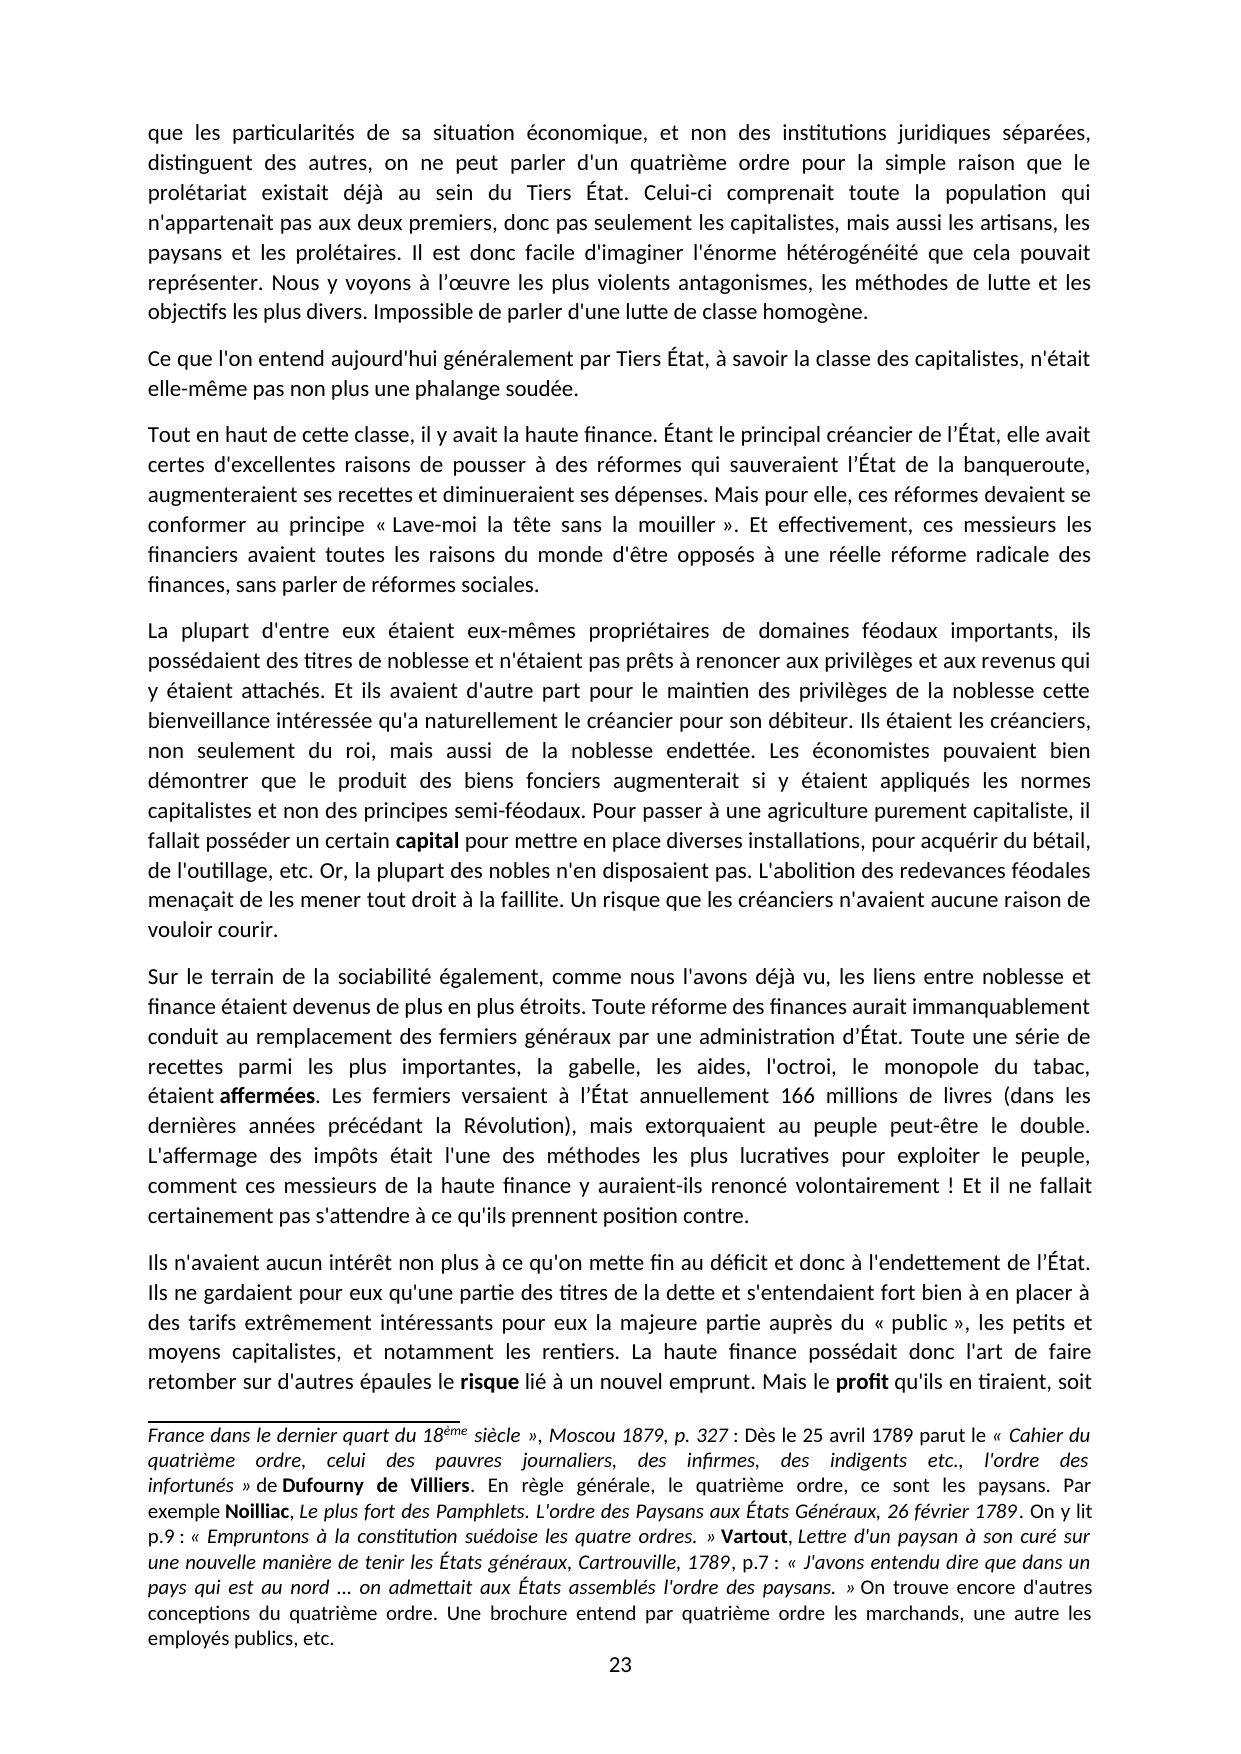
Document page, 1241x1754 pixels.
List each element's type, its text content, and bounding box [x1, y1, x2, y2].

text Tout en haut de cette classe, il y avait la haute finance. Étant le principal créancier de l’État, elle avait certes d'excellentes raisons de pousser à des réformes qui sauveraient l’État de la banqueroute, augmenteraient ses recettes et diminueraient ses dépenses. Mais pour elle, ces réformes devaient se conformer au principe « Lave-moi la tête sans la mouiller ». Et effectivement, ces messieurs les financiers avaient toutes les raisons du monde d'être opposés à une réelle réforme radicale des finances, sans parler de réformes sociales. [148, 421, 1093, 598]
text Ils n'avaient aucun intérêt non plus à ce qu'on mette fin au déficit et donc à l'endettement de l’État. Ils ne gardaient pour eux qu'une partie des titres de la dette et s'entendaient fort bien à en placer à des tarifs extrêmement intéressants pour eux la majeure partie auprès du « public », les petits et moyens capitalistes, et notamment les rentiers. La haute finance possédait donc l'art de faire retomber sur d'autres épaules le risque lié à un nouvel emprunt. Mais le profit qu'ils en tiraient, soit [148, 1248, 1093, 1395]
text La plupart d'entre eux étaient eux-mêmes propriétaires de domaines féodaux importants, ils possédaient des titres de noblesse et n'étaient pas prêts à renoncer aux privilèges et aux revenus qui y étaient attachés. Et ils avaient d'autre part pour le maintien des privilèges de la noblesse cette bienveillance intéressée qu'a naturellement le créancier pour son débiteur. Ils étaient les créanciers, non seulement du roi, mais aussi de la noblesse endettée. Les économistes pouvaient bien démontrer que le produit des biens fonciers augmenterait si y étaient appliqués les normes capitalistes et non des principes semi-féodaux. Pour passer à une agriculture purement capitaliste, il fallait posséder un certain capital pour mettre en place diverses installations, pour acquérir du bétail, de l'outillage, etc. Or, la plupart des nobles n'en disposaient pas. L'abolition des redevances féodales menaçait de les mener tout droit à la faillite. Un risque que les créanciers n'avaient aucune raison de vouloir courir. [148, 617, 1093, 943]
text Sur le terrain de la sociabilité également, comme nous l'avons déjà vu, les liens entre noblesse et finance étaient devenus de plus en plus étroits. Toute réforme des finances aurait immanquablement conduit au remplacement des fermiers généraux par une administration d’État. Toute une série de recettes parmi les plus importantes, la gabelle, les aides, l'octroi, le monopole du tabac, étaient affermées. Les fermiers versaient à l’État annuellement 166 millions de livres (dans les dernières années précédant la Révolution), mais extorquaient au peuple peut-être le double. L'affermage des impôts était l'une des méthodes les plus lucratives pour exploiter le peuple, comment ces messieurs de la haute finance y auraient-ils renoncé volontairement ! Et il ne fallait certainement pas s'attendre à ce qu'ils prennent position contre. [148, 962, 1093, 1229]
text que les particularités de sa situation économique, et non des institutions juridiques séparées, distinguent des autres, on ne peut parler d'un quatrième ordre pour la simple raison que le prolétariat existait déjà au sein du Tiers État. Celui-ci comprenait toute la population qui n'appartenait pas aux deux premiers, donc pas seulement les capitalistes, mais aussi les artisans, les paysans et les prolétaires. Il est donc facile d'imaginer l'énorme hétérogénéité que cela pouvait représenter. Nous y voyons à l’œuvre les plus violents antagonismes, les méthodes de lutte et les objectifs les plus divers. Impossible de parler d'une lutte de classe homogène. [148, 118, 1093, 326]
text Ce que l'on entend aujourd'hui généralement par Tiers État, à savoir la classe des capitalistes, n'était elle-même pas non plus une phalange soudée. [148, 344, 1093, 402]
text France dans le dernier quart du 18ème siècle », Moscou 1879, p. 327 : Dès le 25 avril 1789 parut le « Cahier du quatrième ordre, celui des pauvres journaliers, des infirmes, des indigents etc., l'ordre des infortunés » de Dufourny de Villiers. En règle générale, le quatrième ordre, ce sont les paysans. Par exemple Noilliac, Le plus fort des Pamphlets. L'ordre des Paysans aux États Généraux, 26 février 1789. On y lit p.9 : « Empruntons à la constitution suédoise les quatre ordres. » Vartout, Lettre d'un paysan à son curé sur une nouvelle manière de tenir les États généraux, Cartrouville, 1789, p.7 : « J'avons entendu dire que dans un pays qui est au nord … on admettait aux États assemblés l'ordre des paysans. » On trouve encore d'autres conceptions du quatrième ordre. Une brochure entend par quatrième ordre les marchands, une autre les employés publics, etc. [148, 1422, 1093, 1651]
